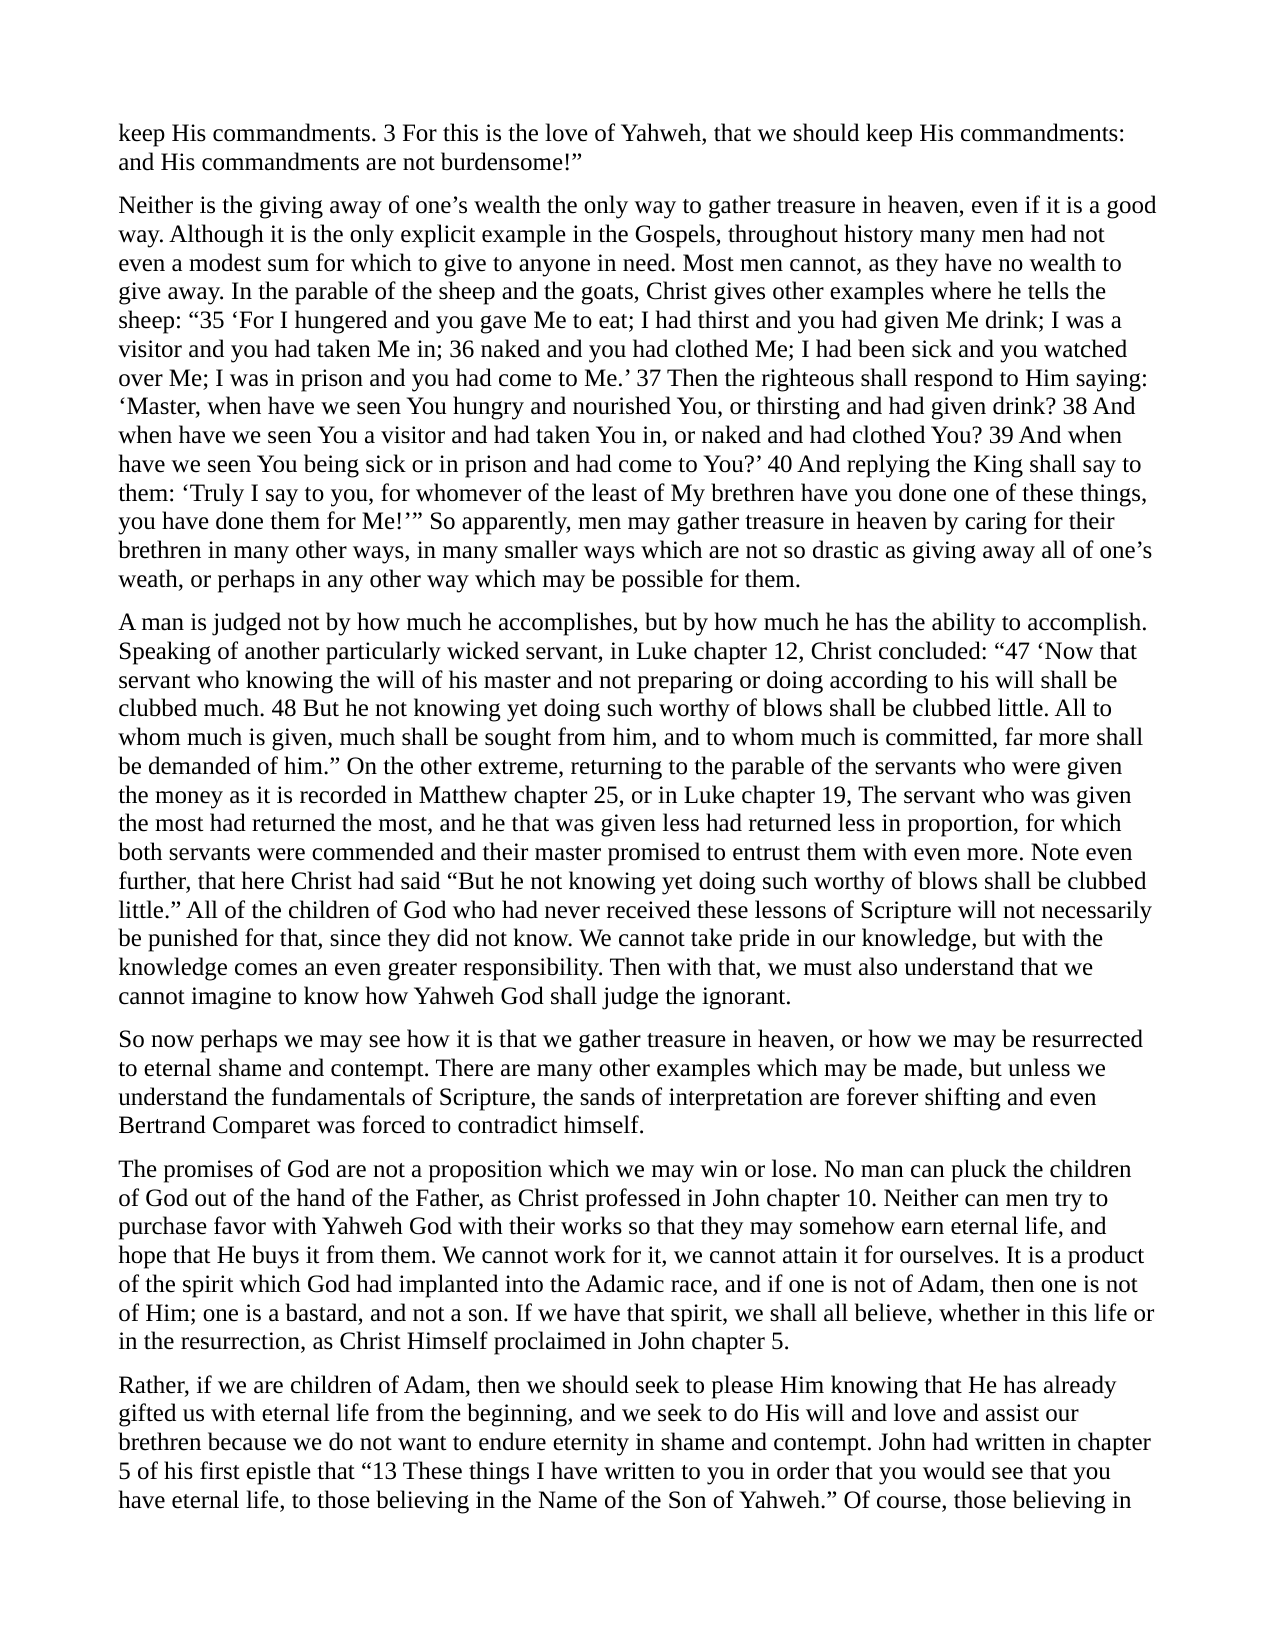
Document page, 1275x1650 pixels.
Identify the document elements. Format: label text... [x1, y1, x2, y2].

text keep His commandments. 3 For this is the love of Yahweh, that we should keep His commandments: and His commandments are not burdensome!” [118, 118, 1157, 176]
text So now perhaps we may see how it is that we gather treasure in heaven, or how we may be resurrected to eternal shame and contempt. There are many other examples which may be made, but unless we understand the fundamentals of Scripture, the sands of interpretation are forever shifting and even Bertrand Comparet was forced to contradict himself. [118, 1024, 1157, 1139]
text A man is judged not by how much he accomplishes, but by how much he has the ability to accomplish. Speaking of another particularly wicked servant, in Luke chapter 12, Christ concluded: “47 ‘Now that servant who knowing the will of his master and not preparing or doing according to his will shall be clubbed much. 48 But he not knowing yet doing such worthy of blows shall be clubbed little. All to whom much is given, much shall be sought from him, and to whom much is committed, far more shall be demanded of him.” On the other extreme, returning to the parable of the servants who were given the money as it is recorded in Matthew chapter 25, or in Luke chapter 19, The servant who was given the most had returned the most, and he that was given less had returned less in proportion, for which both servants were commended and their master promised to entrust them with even more. Note even further, that here Christ had said “But he not knowing yet doing such worthy of blows shall be clubbed little.” All of the children of God who had never received these lessons of Scripture will not necessarily be punished for that, since they did not know. We cannot take pride in our knowledge, but with the knowledge comes an even greater responsibility. Then with that, we must also understand that we cannot imagine to know how Yahweh God shall judge the ignorant. [118, 607, 1157, 1010]
text The promises of God are not a proposition which we may win or lose. No man can pluck the children of God out of the hand of the Father, as Christ professed in John chapter 10. Neither can men try to purchase favor with Yahweh God with their works so that they may somehow earn eternal life, and hope that He buys it from them. We cannot work for it, we cannot attain it for ourselves. It is a product of the spirit which God had implanted into the Adamic race, and if one is not of Adam, then one is not of Him; one is a bastard, and not a son. If we have that spirit, we shall all believe, whether in this life or in the resurrection, as Christ Himself proclaimed in John chapter 5. [118, 1154, 1157, 1355]
text Rather, if we are children of Adam, then we should seek to please Him knowing that He has already gifted us with eternal life from the beginning, and we seek to do His will and love and assist our brethren because we do not want to endure eternity in shame and contempt. John had written in chapter 5 of his first epistle that “13 These things I have written to you in order that you would see that you have eternal life, to those believing in the Name of the Son of Yahweh.” Of course, those believing in [118, 1370, 1157, 1513]
text Neither is the giving away of one’s wealth the only way to gather treasure in heaven, even if it is a good way. Although it is the only explicit example in the Gospels, throughout history many men had not even a modest sum for which to give to anyone in need. Most men cannot, as they have no wealth to give away. In the parable of the sheep and the goats, Christ gives other examples where he tells the sheep: “35 ‘For I hungered and you gave Me to eat; I had thirst and you had given Me drink; I was a visitor and you had taken Me in; 36 naked and you had clothed Me; I had been sick and you watched over Me; I was in prison and you had come to Me.’ 37 Then the righteous shall respond to Him saying: ‘Master, when have we seen You hungry and nourished You, or thirsting and had given drink? 38 And when have we seen You a visitor and had taken You in, or naked and had clothed You? 39 And when have we seen You being sick or in prison and had come to You?’ 40 And replying the King shall say to them: ‘Truly I say to you, for whomever of the least of My brethren have you done one of these things, you have done them for Me!’” So apparently, men may gather treasure in heaven by caring for their brethren in many other ways, in many smaller ways which are not so drastic as giving away all of one’s weath, or perhaps in any other way which may be possible for them. [118, 190, 1157, 593]
